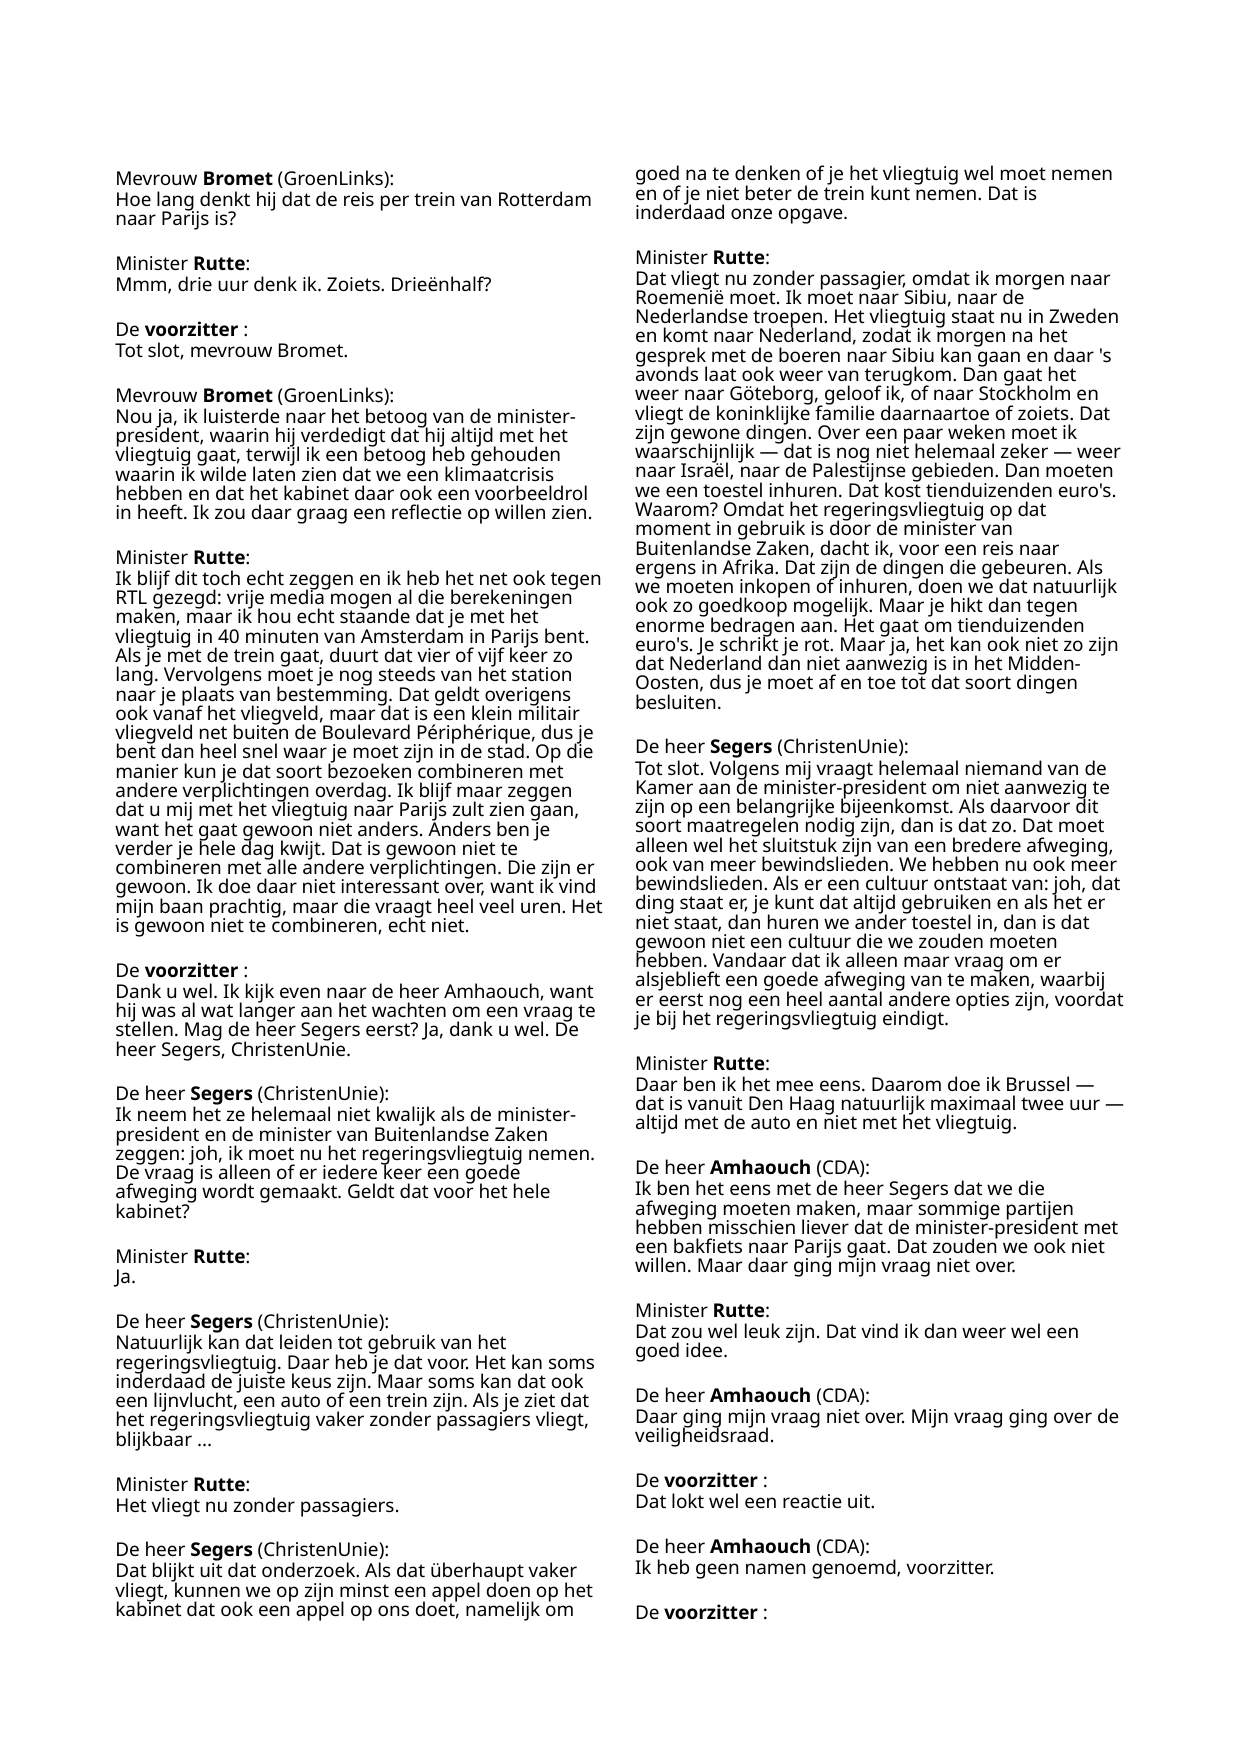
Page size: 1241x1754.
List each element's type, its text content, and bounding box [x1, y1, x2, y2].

text Ja. [115, 1268, 605, 1288]
text De voorzitter : [635, 1599, 1125, 1625]
text Dat lokt wel een reactie uit. [635, 1493, 1125, 1513]
text Minister Rutte: [635, 244, 1125, 270]
text Het vliegt nu zonder passagiers. [115, 1497, 605, 1516]
text De heer Segers (ChristenUnie): [115, 1537, 605, 1562]
text De heer Amhaouch (CDA): [635, 1533, 1125, 1559]
text Daar ging mijn vraag niet over. Mijn vraag ging over de veiligheidsraad. [635, 1408, 1125, 1447]
text De heer Segers (ChristenUnie): [115, 1309, 605, 1334]
text De heer Segers (ChristenUnie): [115, 1081, 605, 1106]
text Minister Rutte: [115, 1243, 605, 1268]
text Tot slot, mevrouw Bromet. [115, 342, 605, 361]
text Nou ja, ik luisterde naar het betoog van de minister-president, waarin hij verdedigt dat hij altijd met het vliegtuig gaat, terwijl ik een betoog heb gehouden waarin ik wilde laten zien dat we een klimaatcrisis hebben en dat het kabinet daar ook een voorbeeldrol in heeft. Ik zou daar graag een reflectie op willen zien. [115, 408, 605, 523]
text Hoe lang denkt hij dat de reis per trein van Rotterdam naar Parijs is? [115, 191, 605, 229]
text goed na te denken of je het vliegtuig wel moet nemen en of je niet beter de trein kunt nemen. Dat is inderdaad onze opgave. [635, 165, 1125, 223]
text Minister Rutte: [115, 1471, 605, 1497]
text Tot slot. Volgens mij vraagt helemaal niemand van de Kamer aan de minister-president om niet aanwezig te zijn op een belangrijke bijeenkomst. Als daarvoor dit soort maatregelen nodig zijn, dan is dat zo. Dat moet alleen wel het sluitstuk zijn van een bredere afweging, ook van meer bewindslieden. We hebben nu ook meer bewindslieden. Als er een cultuur ontstaat van: joh, dat ding staat er, je kunt dat altijd gebruiken en als het er niet staat, dan huren we ander toestel in, dan is dat gewoon niet een cultuur die we zouden moeten hebben. Vandaar dat ik alleen maar vraag om er alsjeblieft een goede afweging van te maken, waarbij er eerst nog een heel aantal andere opties zijn, voordat je bij het regeringsvliegtuig eindigt. [635, 759, 1125, 1029]
text Ik heb geen namen genoemd, voorzitter. [635, 1559, 1125, 1578]
text De voorzitter : [635, 1468, 1125, 1493]
text Minister Rutte: [115, 250, 605, 276]
text Dat vliegt nu zonder passagier, omdat ik morgen naar Roemenië moet. Ik moet naar Sibiu, naar de Nederlandse troepen. Het vliegtuig staat nu in Zweden en komt naar Nederland, zodat ik morgen na het gesprek met de boeren naar Sibiu kan gaan en daar 's avonds laat ook weer van terugkom. Dan gaat het weer naar Göteborg, geloof ik, of naar Stockholm en vliegt de koninklijke familie daarnaartoe of zoiets. Dat zijn gewone dingen. Over een paar weken moet ik waarschijnlijk — dat is nog niet helemaal zeker — weer naar Israël, naar de Palestijnse gebieden. Dan moeten we een toestel inhuren. Dat kost tienduizenden euro's. Waarom? Omdat het regeringsvliegtuig op dat moment in gebruik is door de minister van Buitenlandse Zaken, dacht ik, voor een reis naar ergens in Afrika. Dat zijn de dingen die gebeuren. Als we moeten inkopen of inhuren, doen we dat natuurlijk ook zo goedkoop mogelijk. Maar je hikt dan tegen enorme bedragen aan. Het gaat om tienduizenden euro's. Je schrikt je rot. Maar ja, het kan ook niet zo zijn dat Nederland dan niet aanwezig is in het Midden-Oosten, dus je moet af en toe tot dat soort dingen besluiten. [635, 270, 1125, 713]
text Mevrouw Bromet (GroenLinks): [115, 165, 605, 191]
text Dat blijkt uit dat onderzoek. Als dat überhaupt vaker vliegt, kunnen we op zijn minst een appel doen op het kabinet dat ook een appel op ons doet, namelijk om [115, 1562, 605, 1620]
text Ik neem het ze helemaal niet kwalijk als de minister-president en de minister van Buitenlandse Zaken zeggen: joh, ik moet nu het regeringsvliegtuig nemen. De vraag is alleen of er iedere keer een goede afweging wordt gemaakt. Geldt dat voor het hele kabinet? [115, 1106, 605, 1222]
text Minister Rutte: [635, 1297, 1125, 1323]
text De voorzitter : [115, 957, 605, 983]
text Mevrouw Bromet (GroenLinks): [115, 382, 605, 408]
text Ik blijf dit toch echt zeggen en ik heb het net ook tegen RTL gezegd: vrije media mogen al die berekeningen maken, maar ik hou echt staande dat je met het vliegtuig in 40 minuten van Amsterdam in Parijs bent. Als je met de trein gaat, duurt dat vier of vijf keer zo lang. Vervolgens moet je nog steeds van het station naar je plaats van bestemming. Dat geldt overigens ook vanaf het vliegveld, maar dat is een klein militair vliegveld net buiten de Boulevard Périphérique, dus je bent dan heel snel waar je moet zijn in de stad. Op die manier kun je dat soort bezoeken combineren met andere verplichtingen overdag. Ik blijf maar zeggen dat u mij met het vliegtuig naar Parijs zult zien gaan, want het gaat gewoon niet anders. Anders ben je verder je hele dag kwijt. Dat is gewoon niet te combineren met alle andere verplichtingen. Die zijn er gewoon. Ik doe daar niet interessant over, want ik vind mijn baan prachtig, maar die vraagt heel veel uren. Het is gewoon niet te combineren, echt niet. [115, 570, 605, 936]
text Minister Rutte: [635, 1050, 1125, 1076]
text Natuurlijk kan dat leiden tot gebruik van het regeringsvliegtuig. Daar heb je dat voor. Het kan soms inderdaad de juiste keus zijn. Maar soms kan dat ook een lijnvlucht, een auto of een trein zijn. Als je ziet dat het regeringsvliegtuig vaker zonder passagiers vliegt, blijkbaar ... [115, 1334, 605, 1450]
text De voorzitter : [115, 316, 605, 342]
text De heer Amhaouch (CDA): [635, 1382, 1125, 1408]
text Daar ben ik het mee eens. Daarom doe ik Brussel — dat is vanuit Den Haag natuurlijk maximaal twee uur — altijd met de auto en niet met het vliegtuig. [635, 1076, 1125, 1134]
text Mmm, drie uur denk ik. Zoiets. Drieënhalf? [115, 276, 605, 295]
text Dat zou wel leuk zijn. Dat vind ik dan weer wel een goed idee. [635, 1323, 1125, 1362]
text Ik ben het eens met de heer Segers dat we die afweging moeten maken, maar sommige partijen hebben misschien liever dat de minister-president met een bakfiets naar Parijs gaat. Dat zouden we ook niet willen. Maar daar ging mijn vraag niet over. [635, 1180, 1125, 1277]
text De heer Segers (ChristenUnie): [635, 734, 1125, 759]
text De heer Amhaouch (CDA): [635, 1154, 1125, 1180]
text Minister Rutte: [115, 544, 605, 570]
text Dank u wel. Ik kijk even naar de heer Amhaouch, want hij was al wat langer aan het wachten om een vraag te stellen. Mag de heer Segers eerst? Ja, dank u wel. De heer Segers, ChristenUnie. [115, 983, 605, 1060]
